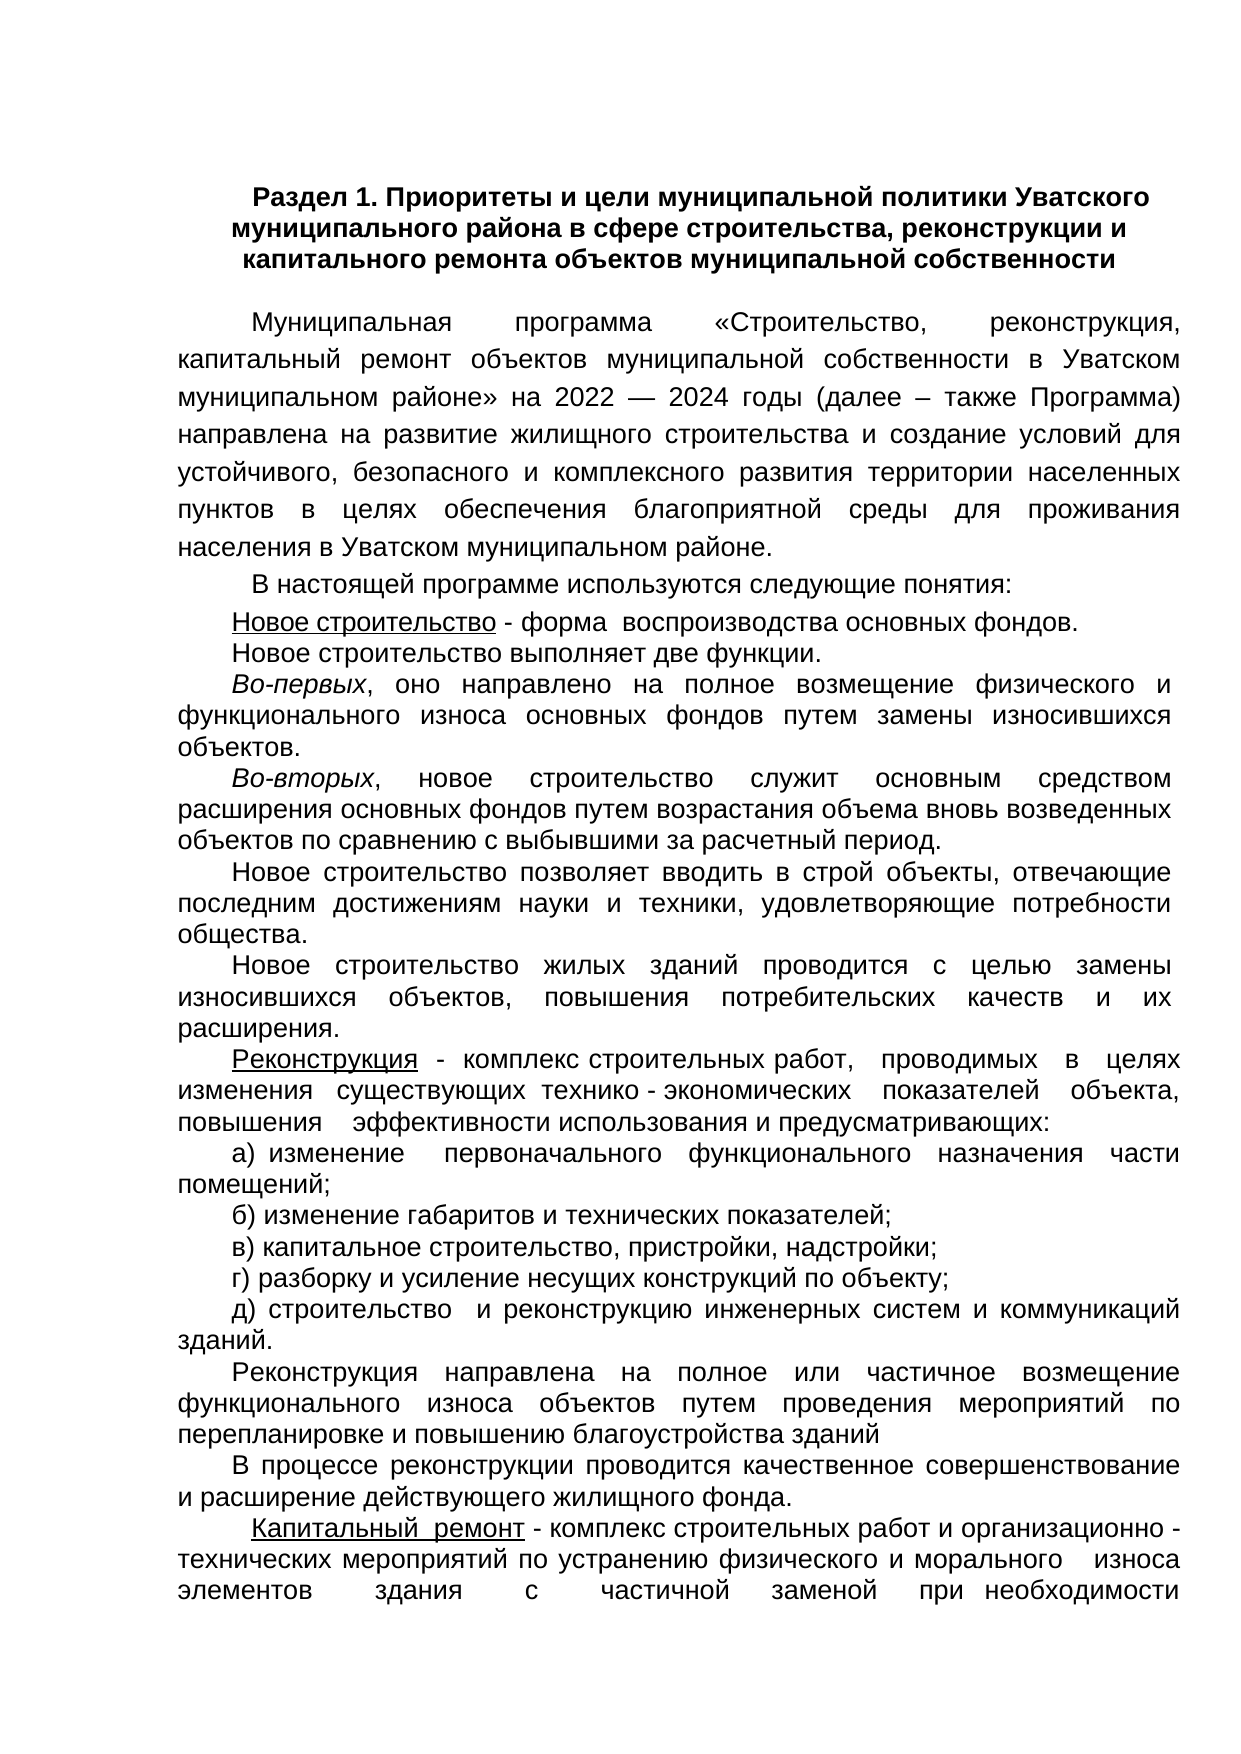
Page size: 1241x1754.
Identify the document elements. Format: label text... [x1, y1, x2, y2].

text Новое строительство жилых зданий проводится с целью замены износившихся объектов, повышения потребительских качеств и их расширения. [177, 949, 1172, 1043]
text Муниципальная программа «Строительство, реконструкция, капитальный ремонт объектов муниципальной собственности в Уватском муниципальном районе» на 2022 — 2024 годы (далее – также Программа) направлена на развитие жилищного строительства и создание условий для устойчивого, безопасного и комплексного развития территории населенных пунктов в целях обеспечения благоприятной среды для проживания населения в Уватском муниципальном районе. [177, 306, 1181, 562]
text Новое строительство выполняет две функции. [177, 637, 1172, 668]
text д) строительство и реконструкцию инженерных систем и коммуникаций зданий. [177, 1293, 1181, 1356]
text в) капитальное строительство, пристройки, надстройки; [177, 1231, 1181, 1262]
text Во-первых, оно направлено на полное возмещение физического и функционального износа основных фондов путем замены износившихся объектов. [177, 668, 1172, 762]
text а) изменение первоначального функционального назначения части помещений; [177, 1137, 1181, 1199]
text В процессе реконструкции проводится качественное совершенствование и расширение действующего жилищного фонда. [177, 1449, 1181, 1512]
text Реконструкция - комплекс строительных работ, проводимых в целях изменения существующих технико - экономических показателей объекта, повышения эффективности использования и предусматривающих: [177, 1043, 1181, 1137]
text Реконструкция направлена на полное или частичное возмещение функционального износа объектов путем проведения мероприятий по перепланировке и повышению благоустройства зданий [177, 1356, 1181, 1449]
text Во-вторых, новое строительство служит основным средством расширения основных фондов путем возрастания объема вновь возведенных объектов по сравнению с выбывшими за расчетный период. [177, 762, 1172, 856]
text б) изменение габаритов и технических показателей; [177, 1199, 1181, 1231]
text Капитальный ремонт - комплекс строительных работ и организационно - технических мероприятий по устранению физического и морального износа элементов здания с частичной заменой при необходимости [177, 1512, 1181, 1606]
text Раздел 1. Приоритеты и цели муниципальной политики Уватского муниципального района в сфере строительства, реконструкции и капитального ремонта объектов муниципальной собственности [177, 181, 1181, 274]
text Новое строительство - форма воспроизводства основных фондов. [177, 606, 1172, 637]
text г) разборку и усиление несущих конструкций по объекту; [177, 1262, 1181, 1293]
text В настоящей программе используются следующие понятия: [177, 568, 1181, 599]
text Новое строительство позволяет вводить в строй объекты, отвечающие последним достижениям науки и техники, удовлетворяющие потребности общества. [177, 856, 1172, 949]
